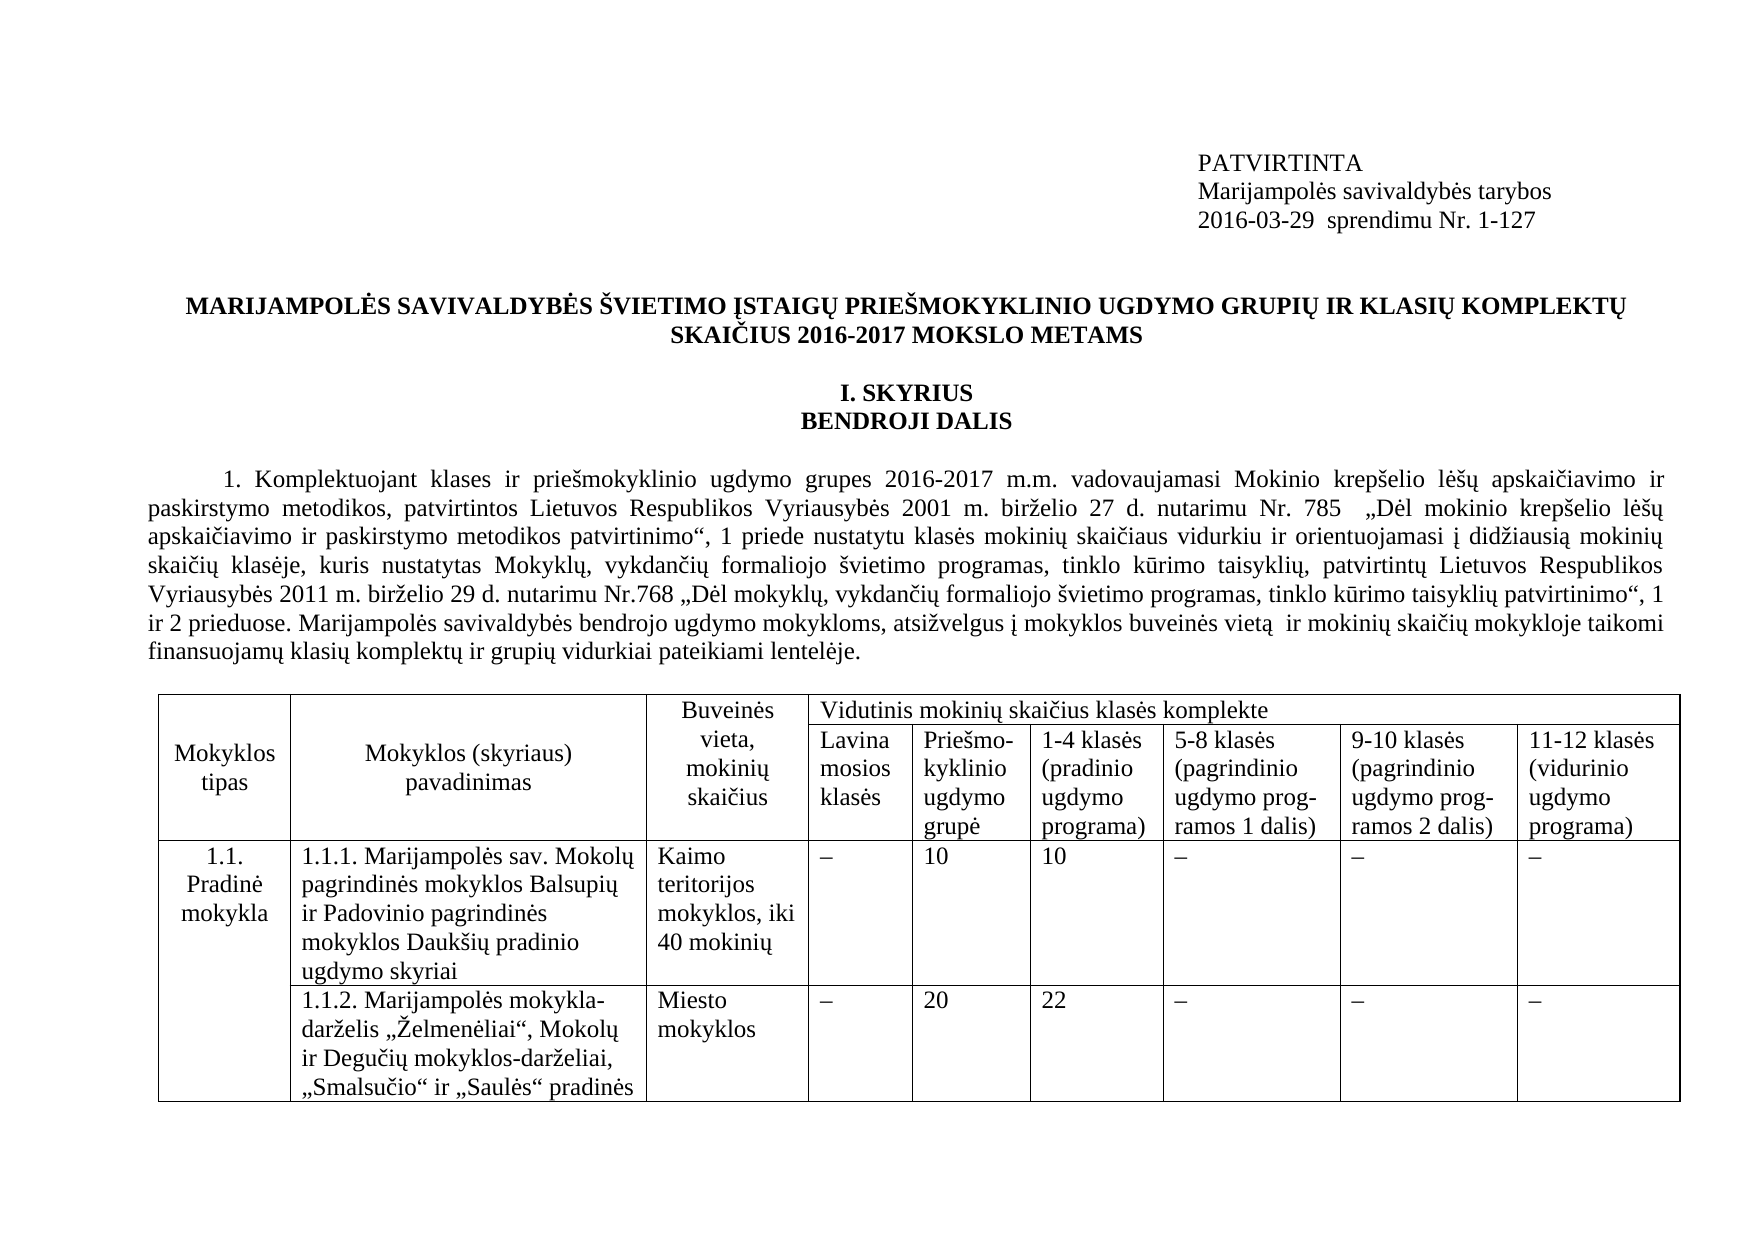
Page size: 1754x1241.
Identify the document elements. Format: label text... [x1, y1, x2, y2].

text Marijampolės savivaldybės tarybos [1198, 176, 1665, 205]
table_cell 10 [913, 841, 1030, 984]
table_header Vidutinis mokinių skaičius klasės komplekte [809, 695, 1679, 724]
table_cell 22 [1031, 986, 1163, 1101]
table_header Mokyklos tipas [159, 695, 290, 840]
table_header Mokyklos (skyriaus) pavadinimas [291, 695, 646, 840]
text PATVIRTINTA [1198, 148, 1665, 176]
table_cell – [1341, 841, 1517, 984]
table_cell 5-8 klasės (pagrindinio ugdymo prog-ramos 1 dalis) [1164, 725, 1340, 840]
table_cell 1.1.2. Marijampolės mokykla-darželis „Želmenėliai“, Mokolų ir Degučių mokyklos-darželiai, „Smalsučio“ ir „Saulės“ pradinės [291, 986, 646, 1101]
table_cell Miesto mokyklos [647, 986, 808, 1101]
table_header Buveinės vieta, mokinių skaičius [647, 695, 808, 840]
table_cell 1.1. Pradinė mokykla [159, 841, 290, 1101]
table_cell Kaimo teritorijos mokyklos, iki 40 mokinių [647, 841, 808, 984]
text 2016-03-29 sprendimu Nr. 1-127 [1198, 205, 1665, 234]
text I. SKYRIUS [148, 378, 1665, 406]
table_cell – [1518, 986, 1679, 1101]
table_cell – [1518, 841, 1679, 984]
table_cell 20 [913, 986, 1030, 1101]
table_cell Priešmo-kyklinio ugdymo grupė [913, 725, 1030, 840]
table_cell 1.1.1. Marijampolės sav. Mokolų pagrindinės mokyklos Balsupių ir Padovinio pagrindinės mokyklos Daukšių pradinio ugdymo skyriai [291, 841, 646, 984]
table_cell – [1341, 986, 1517, 1101]
text 1. Komplektuojant klases ir priešmokyklinio ugdymo grupes 2016-2017 m.m. vadovaujamasi Mokinio krepšelio lėšų apskaičiavimo ir paskirstymo metodikos, patvirtintos Lietuvos Respublikos Vyriausybės 2001 m. birželio 27 d. nutarimu Nr. 785 „Dėl mokinio krepšelio lėšų apskaičiavimo ir paskirstymo metodikos patvirtinimo“, 1 priede nustatytu klasės mokinių skaičiaus vidurkiu ir orientuojamasi į didžiausią mokinių skaičių klasėje, kuris nustatytas Mokyklų, vykdančių formaliojo švietimo programas, tinklo kūrimo taisyklių, patvirtintų Lietuvos Respublikos Vyriausybės 2011 m. birželio 29 d. nutarimu Nr.768 „Dėl mokyklų, vykdančių formaliojo švietimo programas, tinklo kūrimo taisyklių patvirtinimo“, 1 ir 2 prieduose. Marijampolės savivaldybės bendrojo ugdymo mokykloms, atsižvelgus į mokyklos buveinės vietą ir mokinių skaičių mokykloje taikomi finansuojamų klasių komplektų ir grupių vidurkiai pateikiami lentelėje. [148, 464, 1665, 665]
table_cell – [809, 986, 912, 1101]
text Bendroji dalis [148, 406, 1665, 435]
table_cell 9-10 klasės (pagrindinio ugdymo prog-ramos 2 dalis) [1341, 725, 1517, 840]
table_cell 10 [1031, 841, 1163, 984]
table_cell 1-4 klasės (pradinio ugdymo programa) [1031, 725, 1163, 840]
text MARIJAMPOLĖS SAVIVALDYBĖS ŠVIETIMO ĮSTAIGŲ PRIEŠMOKYKLINIO UGDYMO GRUPIŲ IR KLASIŲ KOMPLEKTŲ SKAIČIUS 2016-2017 MOKSLO METAMS [148, 291, 1665, 349]
table_cell – [1164, 841, 1340, 984]
table_cell Lavinamosios klasės [809, 725, 912, 840]
table_cell – [809, 841, 912, 984]
table_cell 11-12 klasės (vidurinio ugdymo programa) [1518, 725, 1679, 840]
table_cell – [1164, 986, 1340, 1101]
